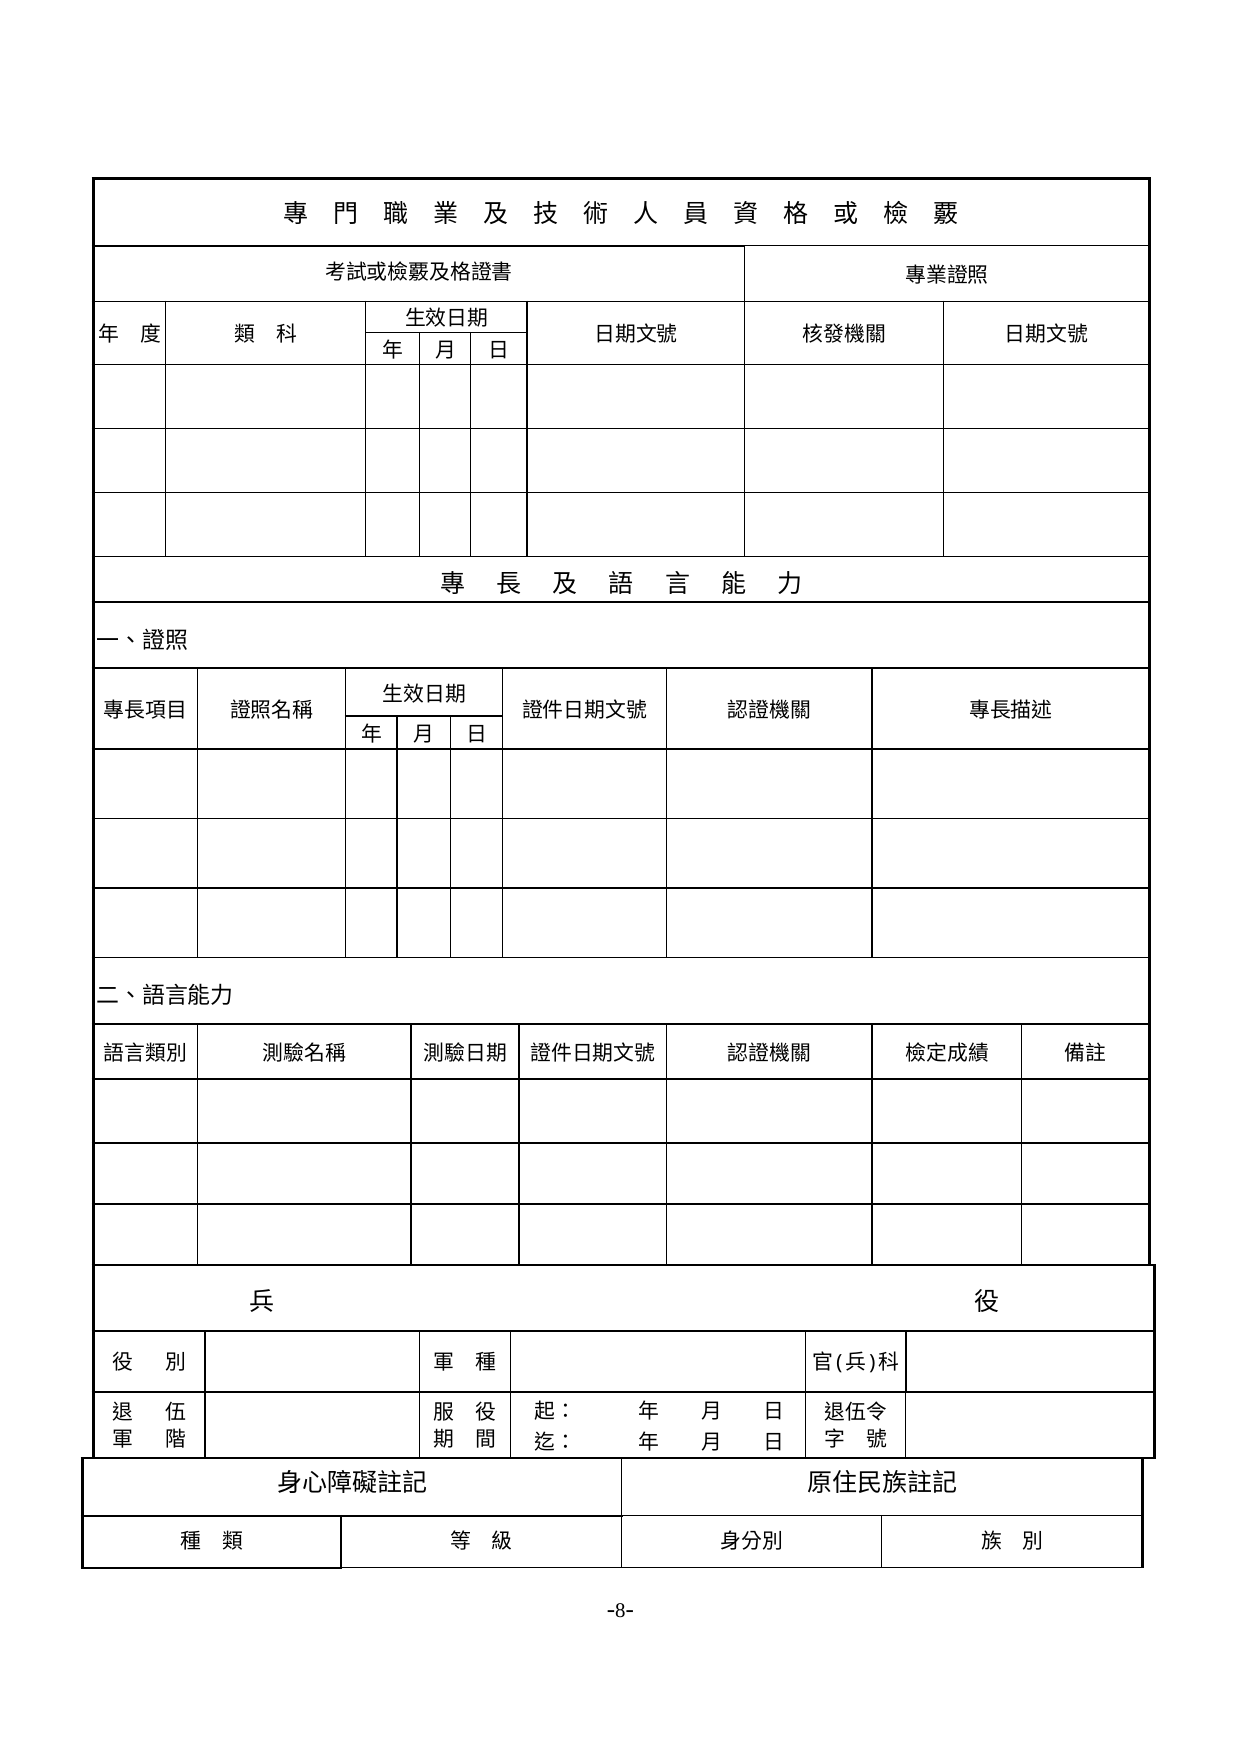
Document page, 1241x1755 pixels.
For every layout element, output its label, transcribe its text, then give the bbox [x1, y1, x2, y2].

table_cell [412, 1205, 518, 1264]
table_cell 認證機關 [667, 1025, 871, 1078]
table_cell [82, 601, 92, 667]
table_cell [520, 1144, 666, 1203]
table_cell [95, 1080, 197, 1142]
table_cell 證件日期文號 [503, 669, 666, 748]
table_cell [471, 365, 526, 428]
table_cell [82, 1391, 92, 1457]
table_cell [82, 887, 92, 957]
table_cell [471, 493, 526, 556]
table_cell [82, 556, 92, 601]
table_cell 日期文號 [528, 302, 744, 364]
table_cell [503, 889, 666, 957]
table_cell [1151, 1142, 1155, 1203]
table_cell 專長項目 [95, 669, 197, 748]
table_cell [412, 1144, 518, 1203]
table_cell [511, 1332, 805, 1391]
table_cell [95, 429, 165, 492]
table_cell [906, 1393, 1153, 1457]
table_cell [82, 492, 92, 556]
table_cell [667, 1080, 871, 1142]
table_cell [82, 245, 92, 301]
table_cell [528, 493, 744, 556]
table_cell [198, 1080, 410, 1142]
table_cell 役 別 [95, 1332, 204, 1391]
table_cell [82, 748, 92, 817]
table_cell 類 科 [166, 302, 365, 364]
table_cell [471, 429, 526, 492]
table_cell [95, 889, 197, 957]
table_cell [503, 750, 666, 817]
table_cell [82, 957, 92, 1023]
table_cell [1151, 667, 1155, 715]
table_cell 語言類別 [95, 1025, 197, 1078]
table_cell [745, 365, 943, 428]
table_cell [1144, 1515, 1149, 1567]
table_cell [873, 750, 1148, 817]
table_cell [95, 1144, 197, 1203]
table_cell [398, 819, 450, 887]
table_cell 日 [451, 717, 502, 748]
table_cell [1151, 887, 1155, 957]
table_cell 月 [420, 333, 470, 364]
table_cell 認證機關 [667, 669, 871, 748]
table_cell [667, 889, 871, 957]
table_cell [1151, 556, 1155, 601]
table_cell 備註 [1022, 1025, 1148, 1078]
table_cell 核發機關 [745, 302, 943, 364]
table_cell [82, 1330, 92, 1391]
table_cell [420, 365, 470, 428]
table_cell [873, 889, 1148, 957]
table_cell [528, 429, 744, 492]
table_cell 年 [366, 333, 419, 364]
table_cell [1151, 364, 1155, 428]
table_cell [873, 819, 1148, 887]
table_cell [1144, 1459, 1149, 1515]
table_cell [745, 493, 943, 556]
table_cell [1151, 818, 1155, 887]
table_cell [528, 365, 744, 428]
table_header 專 門 職 業 及 技 術 人 員 資 格 或 檢 覈 [95, 180, 1148, 245]
table_cell [346, 750, 396, 817]
table_cell 原住民族註記 [622, 1459, 1141, 1515]
table_cell [198, 889, 345, 957]
table_cell [82, 818, 92, 887]
table_cell 等 級 [342, 1517, 621, 1567]
table_cell 專業證照 [745, 246, 1148, 301]
table_cell [667, 1144, 871, 1203]
table_cell [944, 493, 1148, 556]
table_cell [873, 1080, 1021, 1142]
table_cell [82, 715, 92, 748]
table_cell [520, 1080, 666, 1142]
table_cell [95, 819, 197, 887]
table_cell [667, 1205, 871, 1264]
table_cell [198, 750, 345, 817]
table_cell 起： 年 月 日 迄： 年 月 日 [511, 1393, 805, 1457]
table_cell [198, 1144, 410, 1203]
table_cell [451, 889, 502, 957]
table_cell [366, 365, 419, 428]
table_cell [206, 1332, 419, 1391]
table_cell [198, 1205, 410, 1264]
table_cell 日 [471, 333, 526, 364]
table_cell 測驗日期 [412, 1025, 518, 1078]
table_cell 考試或檢覈及格證書 [95, 247, 744, 301]
table_cell 年 [346, 717, 396, 748]
table_cell [82, 1023, 92, 1078]
table_cell [95, 750, 197, 817]
table_cell [82, 667, 92, 715]
table_cell [451, 819, 502, 887]
table_cell 身分別 [622, 1516, 881, 1567]
table_cell [873, 1205, 1021, 1264]
table_cell 證照名稱 [198, 669, 345, 748]
table_cell 服 役 期 間 [420, 1393, 510, 1457]
table_cell [412, 1080, 518, 1142]
table_cell 軍 種 [420, 1332, 510, 1391]
table_cell [366, 493, 419, 556]
table_cell [1151, 332, 1155, 364]
table_cell [166, 429, 365, 492]
table_cell [944, 365, 1148, 428]
table_cell 種 類 [84, 1517, 340, 1567]
table_cell [82, 301, 92, 332]
table_cell 專長及語言能力 [95, 557, 1148, 601]
table_cell [82, 1264, 92, 1330]
table_cell [82, 332, 92, 364]
table_cell [82, 1203, 92, 1264]
table_cell [398, 889, 450, 957]
table_cell [1151, 492, 1155, 556]
table_cell 生效日期 [346, 669, 502, 715]
table_cell 族 別 [882, 1516, 1141, 1567]
table_cell [1022, 1205, 1148, 1264]
table_cell [420, 493, 470, 556]
table_cell [398, 750, 450, 817]
table_cell [366, 429, 419, 492]
table_cell [82, 1142, 92, 1203]
table_cell [1151, 301, 1155, 332]
table_header [82, 177, 92, 245]
table_cell 月 [398, 717, 450, 748]
table_cell [520, 1205, 666, 1264]
table_cell 日期文號 [944, 302, 1148, 364]
table_cell [1151, 1023, 1155, 1078]
table_cell [346, 819, 396, 887]
table_cell [1151, 957, 1155, 1023]
table_cell [1149, 1459, 1155, 1515]
table_cell [503, 819, 666, 887]
table_cell [1151, 1203, 1155, 1264]
table_cell [206, 1393, 419, 1457]
table_cell 年 度 [95, 302, 165, 364]
table_cell [166, 365, 365, 428]
table_cell [1151, 601, 1155, 667]
table_cell [1149, 1515, 1155, 1567]
table_cell [451, 750, 502, 817]
table_cell [944, 429, 1148, 492]
table_header [1151, 177, 1155, 245]
table_cell [1151, 1078, 1155, 1142]
table_cell 生效日期 [366, 302, 526, 332]
table_cell [82, 1078, 92, 1142]
table_cell [346, 889, 396, 957]
table_cell [745, 429, 943, 492]
table_cell [95, 493, 165, 556]
table_cell 測驗名稱 [198, 1025, 410, 1078]
table_cell [166, 493, 365, 556]
table_cell 身心障礙註記 [84, 1459, 621, 1515]
table_cell 二、語言能力 [95, 958, 1148, 1023]
table_cell 官(兵)科 [806, 1332, 905, 1391]
table_cell [1022, 1144, 1148, 1203]
table_cell [667, 819, 871, 887]
table_cell [82, 364, 92, 428]
table_cell [1151, 715, 1155, 748]
table_cell [95, 365, 165, 428]
table_cell [420, 429, 470, 492]
table_cell [82, 428, 92, 492]
table_cell 證件日期文號 [520, 1025, 666, 1078]
table_cell [907, 1332, 1153, 1391]
table_cell [873, 1144, 1021, 1203]
table_cell [95, 1205, 197, 1264]
table_cell 檢定成績 [873, 1025, 1021, 1078]
table_cell [1151, 245, 1155, 301]
table_cell [198, 819, 345, 887]
table_cell 一、證照 [95, 603, 1148, 667]
table_cell 專長描述 [873, 669, 1148, 748]
table_cell [1151, 748, 1155, 817]
table_cell 退 伍 軍 階 [95, 1393, 204, 1457]
table_cell [667, 750, 871, 817]
table_cell 兵 役 [95, 1266, 1153, 1330]
table_cell [1151, 428, 1155, 492]
table_cell [1022, 1080, 1148, 1142]
table_cell 退伍令 字 號 [806, 1393, 905, 1457]
